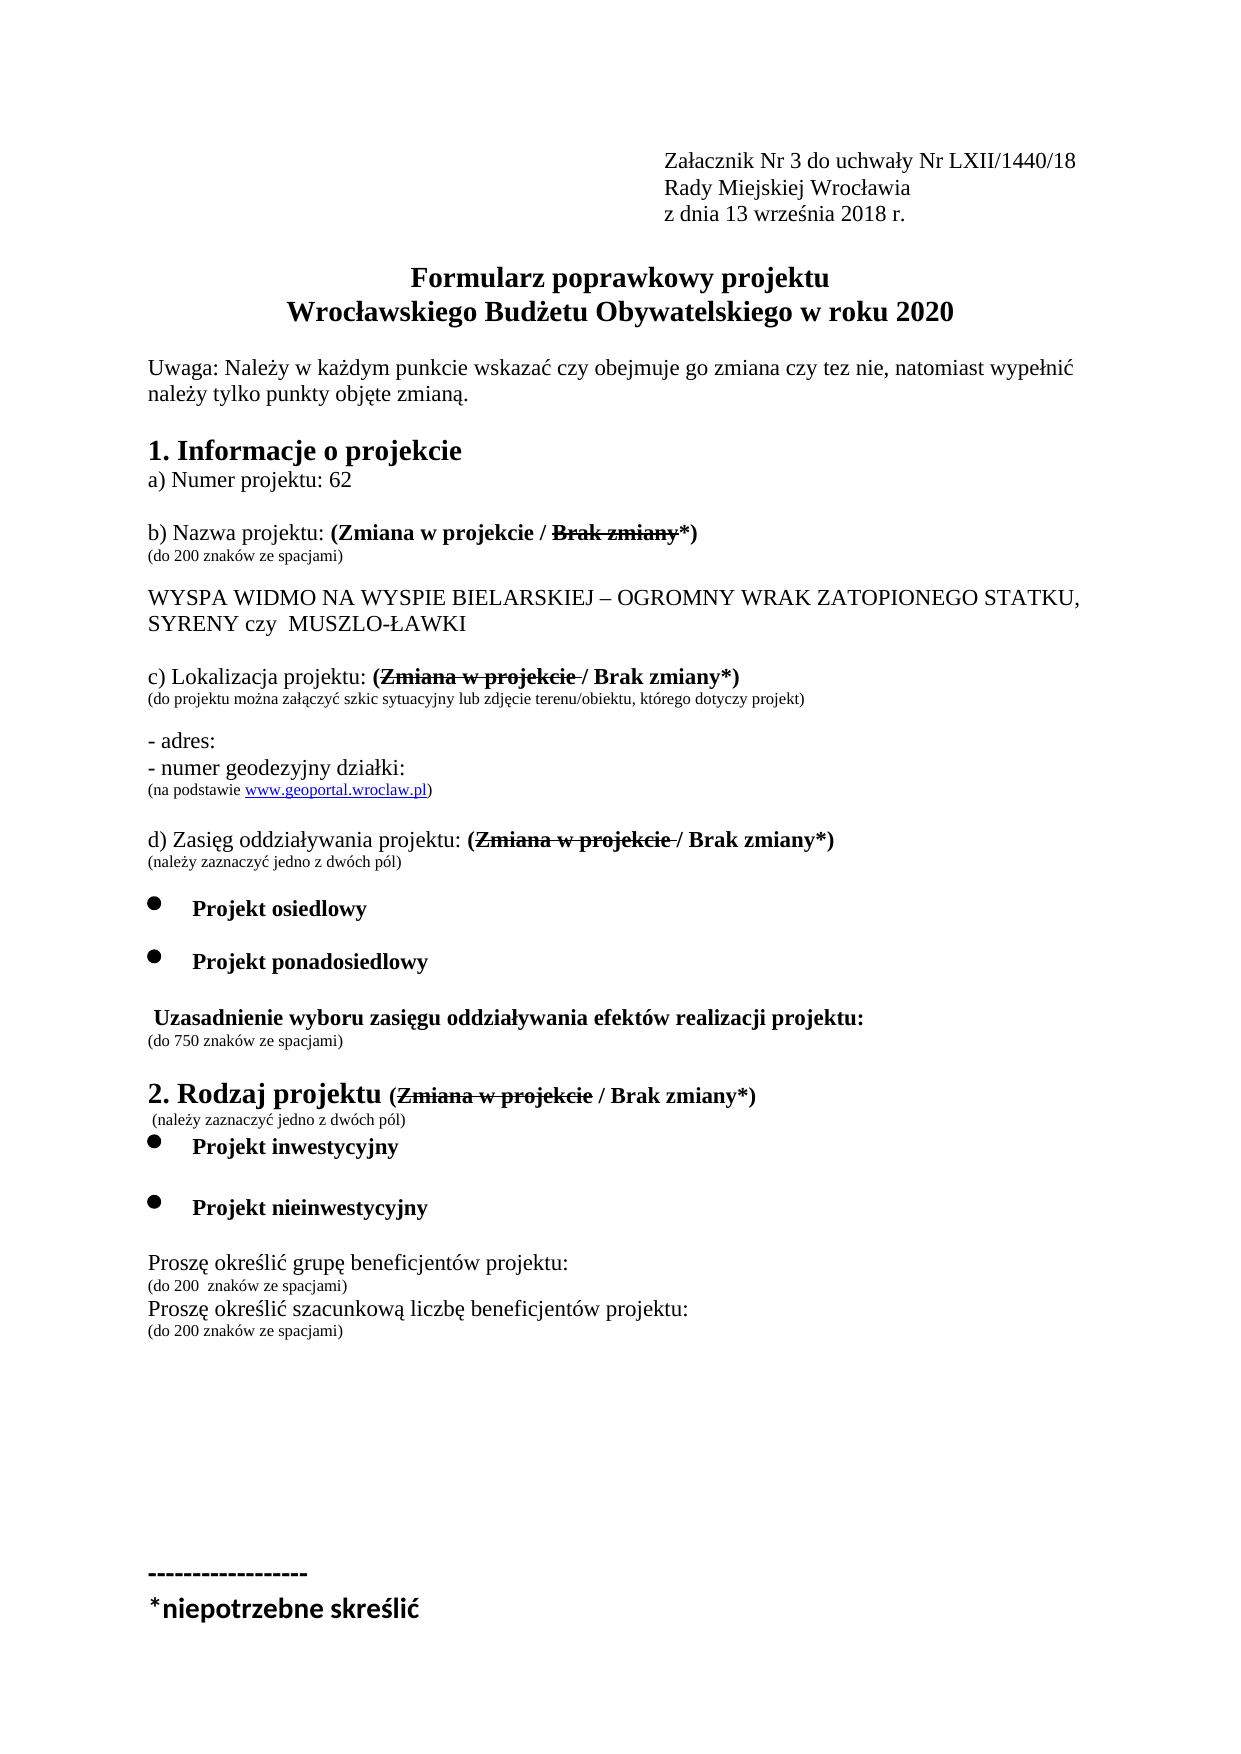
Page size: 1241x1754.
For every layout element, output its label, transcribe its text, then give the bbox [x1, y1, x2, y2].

text - adres: [148, 727, 1093, 754]
text (należy zaznaczyć jedno z dwóch pól) [148, 1109, 1093, 1128]
text b) Nazwa projektu: (Zmiana w projekcie / Brak zmiany*) [148, 519, 1093, 545]
text z dnia 13 września 2018 r. [664, 200, 1093, 227]
text Uzasadnienie wyboru zasięgu oddziaływania efektów realizacji projektu: [148, 1004, 1093, 1030]
text 1. Informacje o projekcie [148, 433, 1093, 466]
text (do projektu można załączyć szkic sytuacyjny lub zdjęcie terenu/obiektu, którego dotyczy projekt) [148, 689, 1093, 708]
text Formularz poprawkowy projektu [148, 260, 1093, 294]
list Projekt osiedlowy [148, 890, 1093, 924]
text Załacznik Nr 3 do uchwały Nr LXII/1440/18 [664, 148, 1093, 174]
text 2. Rodzaj projektu (Zmiana w projekcie / Brak zmiany*) [148, 1076, 1093, 1109]
text c) Lokalizacja projektu: (Zmiana w projekcie / Brak zmiany*) [148, 663, 1093, 689]
text Proszę określić grupę beneficjentów projektu: [148, 1249, 1093, 1276]
text - numer geodezyjny działki: [148, 754, 1093, 780]
text (do 750 znaków ze spacjami) [148, 1030, 1093, 1049]
text (do 200 znaków ze spacjami) [148, 1321, 1093, 1340]
list Projekt ponadosiedlowy [148, 943, 1093, 978]
text (należy zaznaczyć jedno z dwóch pól) [148, 852, 1093, 871]
text Wrocławskiego Budżetu Obywatelskiego w roku 2020 [148, 294, 1093, 327]
text Rady Miejskiej Wrocławia [664, 174, 1093, 200]
text (do 200 znaków ze spacjami) [148, 545, 1093, 564]
text (na podstawie www.geoportal.wroclaw.pl) [148, 780, 1093, 799]
text Uwaga: Należy w każdym punkcie wskazać czy obejmuje go zmiana czy tez nie, natomiast wypełnić należy tylko punkty objęte zmianą. [148, 354, 1093, 406]
text WYSPA WIDMO NA WYSPIE BIELARSKIEJ – OGROMNY WRAK ZATOPIONEGO STATKU, SYRENY czy MUSZLO-ŁAWKI [148, 584, 1093, 636]
list Projekt inwestycyjny [148, 1128, 1093, 1163]
text a) Numer projektu: 62 [148, 466, 1093, 493]
text (do 200 znaków ze spacjami) [148, 1276, 1093, 1295]
list Projekt nieinwestycyjny [148, 1189, 1093, 1223]
text d) Zasięg oddziaływania projektu: (Zmiana w projekcie / Brak zmiany*) [148, 826, 1093, 852]
text Proszę określić szacunkową liczbę beneficjentów projektu: [148, 1295, 1093, 1321]
